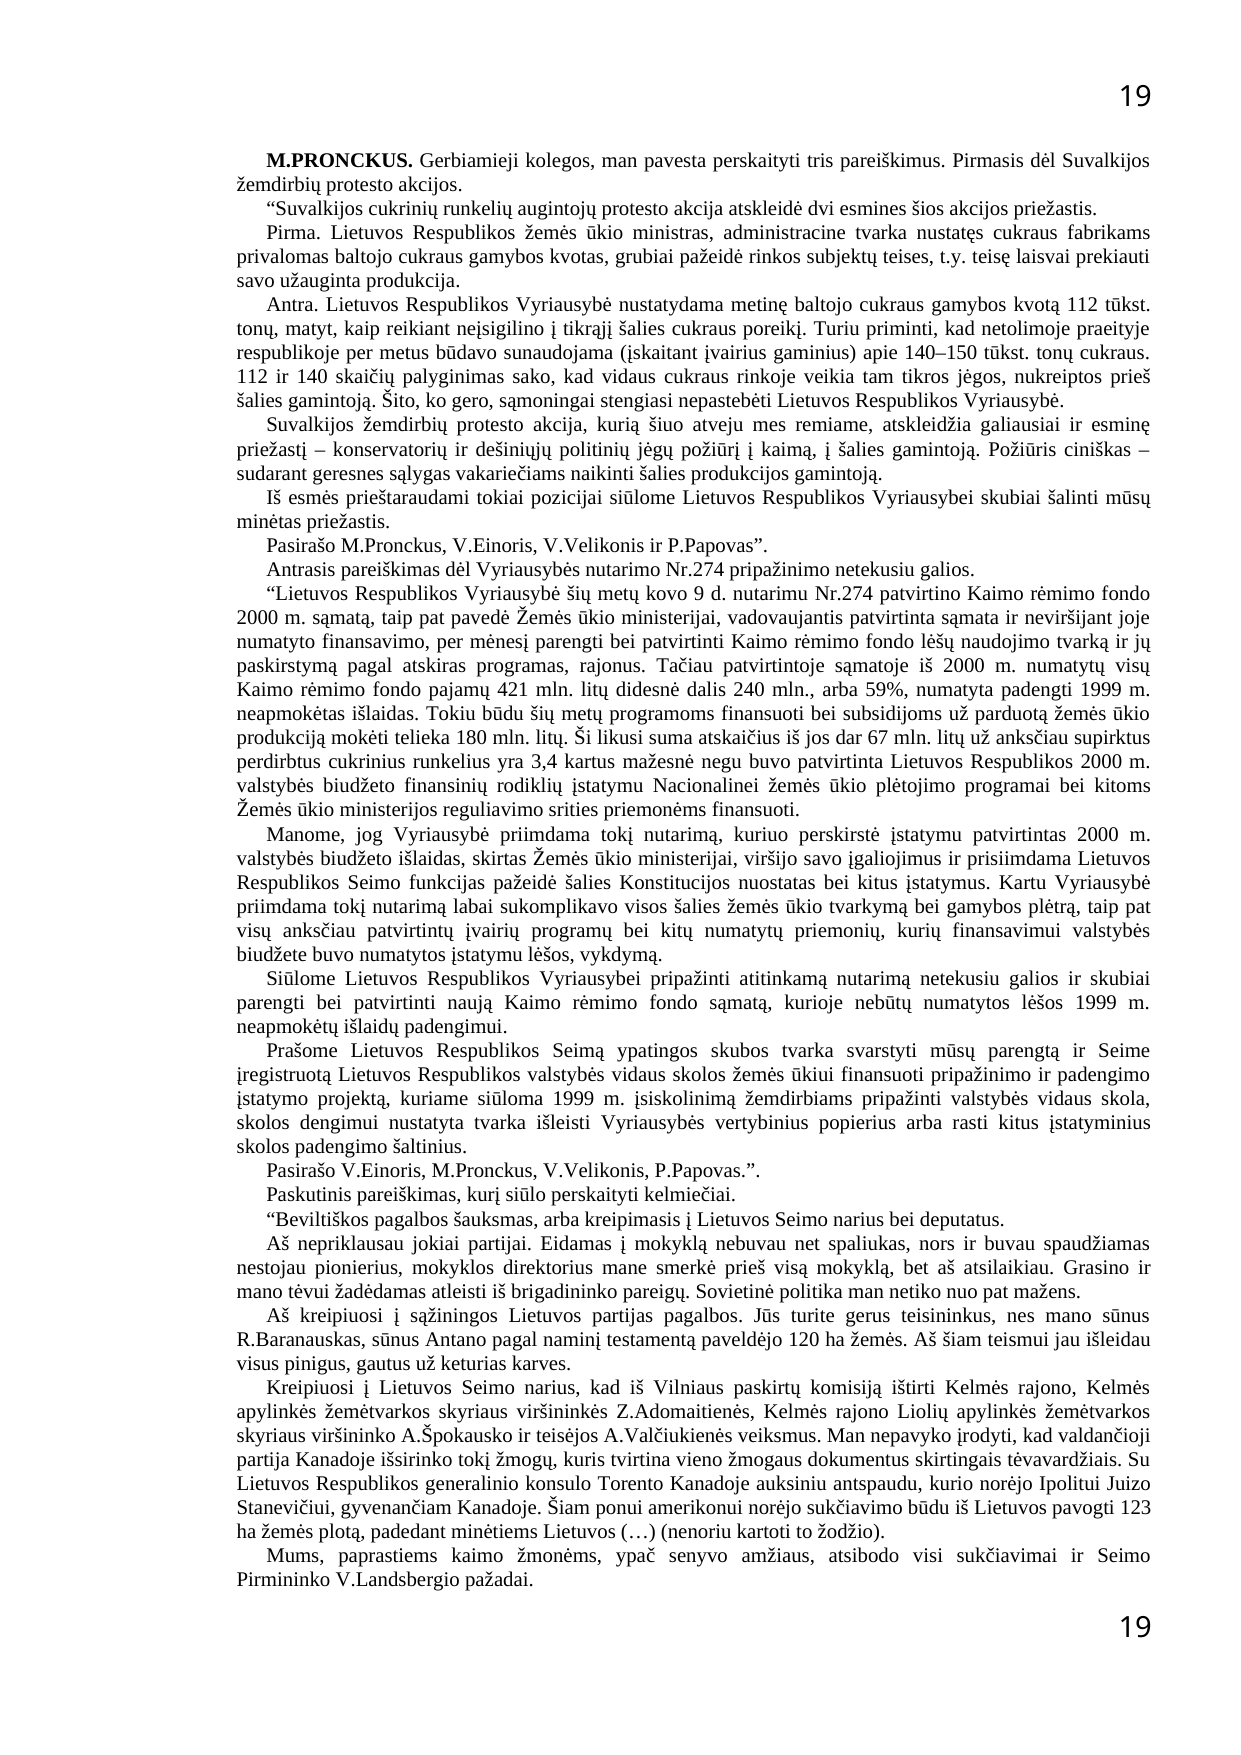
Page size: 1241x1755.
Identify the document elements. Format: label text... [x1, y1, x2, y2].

text Pasirašo V.Einoris, M.Pronckus, V.Velikonis, P.Papovas.”. [236, 1158, 1152, 1182]
text “Lietuvos Respublikos Vyriausybė šių metų kovo 9 d. nutarimu Nr.274 patvirtino Kaimo rėmimo fondo 2000 m. sąmatą, taip pat pavedė Žemės ūkio ministerijai, vadovaujantis patvirtinta sąmata ir neviršijant joje numatyto finansavimo, per mėnesį parengti bei patvirtinti Kaimo rėmimo fondo lėšų naudojimo tvarką ir jų paskirstymą pagal atskiras programas, rajonus. Tačiau patvirtintoje sąmatoje iš 2000 m. numatytų visų Kaimo rėmimo fondo pajamų 421 mln. litų didesnė dalis 240 mln., arba 59%, numatyta padengti 1999 m. neapmokėtas išlaidas. Tokiu būdu šių metų programoms finansuoti bei subsidijoms už parduotą žemės ūkio produkciją mokėti telieka 180 mln. litų. Ši likusi suma atskaičius iš jos dar 67 mln. litų už anksčiau supirktus perdirbtus cukrinius runkelius yra 3,4 kartus mažesnė negu buvo patvirtinta Lietuvos Respublikos 2000 m. valstybės biudžeto finansinių rodiklių įstatymu Nacionalinei žemės ūkio plėtojimo programai bei kitoms Žemės ūkio ministerijos reguliavimo srities priemonėms finansuoti. [236, 581, 1152, 821]
text Pirma. Lietuvos Respublikos žemės ūkio ministras, administracine tvarka nustatęs cukraus fabrikams privalomas baltojo cukraus gamybos kvotas, grubiai pažeidė rinkos subjektų teises, t.y. teisę laisvai prekiauti savo užauginta produkcija. [236, 220, 1152, 292]
text Aš kreipiuosi į sąžiningos Lietuvos partijas pagalbos. Jūs turite gerus teisininkus, nes mano sūnus R.Baranauskas, sūnus Antano pagal naminį testamentą paveldėjo 120 ha žemės. Aš šiam teismui jau išleidau visus pinigus, gautus už keturias karves. [236, 1303, 1152, 1375]
text Pasirašo M.Pronckus, V.Einoris, V.Velikonis ir P.Papovas”. [236, 533, 1152, 557]
text Suvalkijos žemdirbių protesto akcija, kurią šiuo atveju mes remiame, atskleidžia galiausiai ir esminę priežastį – konservatorių ir dešiniųjų politinių jėgų požiūrį į kaimą, į šalies gamintoją. Požiūris ciniškas – sudarant geresnes sąlygas vakariečiams naikinti šalies produkcijos gamintoją. [236, 412, 1152, 484]
text Paskutinis pareiškimas, kurį siūlo perskaityti kelmiečiai. [236, 1182, 1152, 1206]
text Kreipiuosi į Lietuvos Seimo narius, kad iš Vilniaus paskirtų komisiją ištirti Kelmės rajono, Kelmės apylinkės žemėtvarkos skyriaus viršininkės Z.Adomaitienės, Kelmės rajono Liolių apylinkės žemėtvarkos skyriaus viršininko A.Špokausko ir teisėjos A.Valčiukienės veiksmus. Man nepavyko įrodyti, kad valdančioji partija Kanadoje išsirinko tokį žmogų, kuris tvirtina vieno žmogaus dokumentus skirtingais tėvavardžiais. Su Lietuvos Respublikos generalinio konsulo Torento Kanadoje auksiniu antspaudu, kurio norėjo Ipolitui Juizo Stanevičiui, gyvenančiam Kanadoje. Šiam ponui amerikonui norėjo sukčiavimo būdu iš Lietuvos pavogti 123 ha žemės plotą, padedant minėtiems Lietuvos (…) (nenoriu kartoti to žodžio). [236, 1375, 1152, 1543]
text “Suvalkijos cukrinių runkelių augintojų protesto akcija atskleidė dvi esmines šios akcijos priežastis. [236, 196, 1152, 220]
text M.PRONCKUS. Gerbiamieji kolegos, man pavesta perskaityti tris pareiškimus. Pirmasis dėl Suvalkijos žemdirbių protesto akcijos. [236, 148, 1152, 196]
text Prašome Lietuvos Respublikos Seimą ypatingos skubos tvarka svarstyti mūsų parengtą ir Seime įregistruotą Lietuvos Respublikos valstybės vidaus skolos žemės ūkiui finansuoti pripažinimo ir padengimo įstatymo projektą, kuriame siūloma 1999 m. įsiskolinimą žemdirbiams pripažinti valstybės vidaus skola, skolos dengimui nustatyta tvarka išleisti Vyriausybės vertybinius popierius arba rasti kitus įstatyminius skolos padengimo šaltinius. [236, 1038, 1152, 1158]
text Aš nepriklausau jokiai partijai. Eidamas į mokyklą nebuvau net spaliukas, nors ir buvau spaudžiamas nestojau pionierius, mokyklos direktorius mane smerkė prieš visą mokyklą, bet aš atsilaikiau. Grasino ir mano tėvui žadėdamas atleisti iš brigadininko pareigų. Sovietinė politika man netiko nuo pat mažens. [236, 1231, 1152, 1303]
text Siūlome Lietuvos Respublikos Vyriausybei pripažinti atitinkamą nutarimą netekusiu galios ir skubiai parengti bei patvirtinti naują Kaimo rėmimo fondo sąmatą, kurioje nebūtų numatytos lėšos 1999 m. neapmokėtų išlaidų padengimui. [236, 966, 1152, 1038]
text Manome, jog Vyriausybė priimdama tokį nutarimą, kuriuo perskirstė įstatymu patvirtintas 2000 m. valstybės biudžeto išlaidas, skirtas Žemės ūkio ministerijai, viršijo savo įgaliojimus ir prisiimdama Lietuvos Respublikos Seimo funkcijas pažeidė šalies Konstitucijos nuostatas bei kitus įstatymus. Kartu Vyriausybė priimdama tokį nutarimą labai sukomplikavo visos šalies žemės ūkio tvarkymą bei gamybos plėtrą, taip pat visų anksčiau patvirtintų įvairių programų bei kitų numatytų priemonių, kurių finansavimui valstybės biudžete buvo numatytos įstatymu lėšos, vykdymą. [236, 821, 1152, 966]
text Antra. Lietuvos Respublikos Vyriausybė nustatydama metinę baltojo cukraus gamybos kvotą 112 tūkst. tonų, matyt, kaip reikiant neįsigilino į tikrąjį šalies cukraus poreikį. Turiu priminti, kad netolimoje praeityje respublikoje per metus būdavo sunaudojama (įskaitant įvairius gaminius) apie 140–150 tūkst. tonų cukraus. 112 ir 140 skaičių palyginimas sako, kad vidaus cukraus rinkoje veikia tam tikros jėgos, nukreiptos prieš šalies gamintoją. Šito, ko gero, sąmoningai stengiasi nepastebėti Lietuvos Respublikos Vyriausybė. [236, 292, 1152, 412]
text Antrasis pareiškimas dėl Vyriausybės nutarimo Nr.274 pripažinimo netekusiu galios. [236, 557, 1152, 581]
text Iš esmės prieštaraudami tokiai pozicijai siūlome Lietuvos Respublikos Vyriausybei skubiai šalinti mūsų minėtas priežastis. [236, 484, 1152, 533]
text “Beviltiškos pagalbos šauksmas, arba kreipimasis į Lietuvos Seimo narius bei deputatus. [236, 1206, 1152, 1231]
text Mums, paprastiems kaimo žmonėms, ypač senyvo amžiaus, atsibodo visi sukčiavimai ir Seimo Pirmininko V.Landsbergio pažadai. [236, 1543, 1152, 1591]
